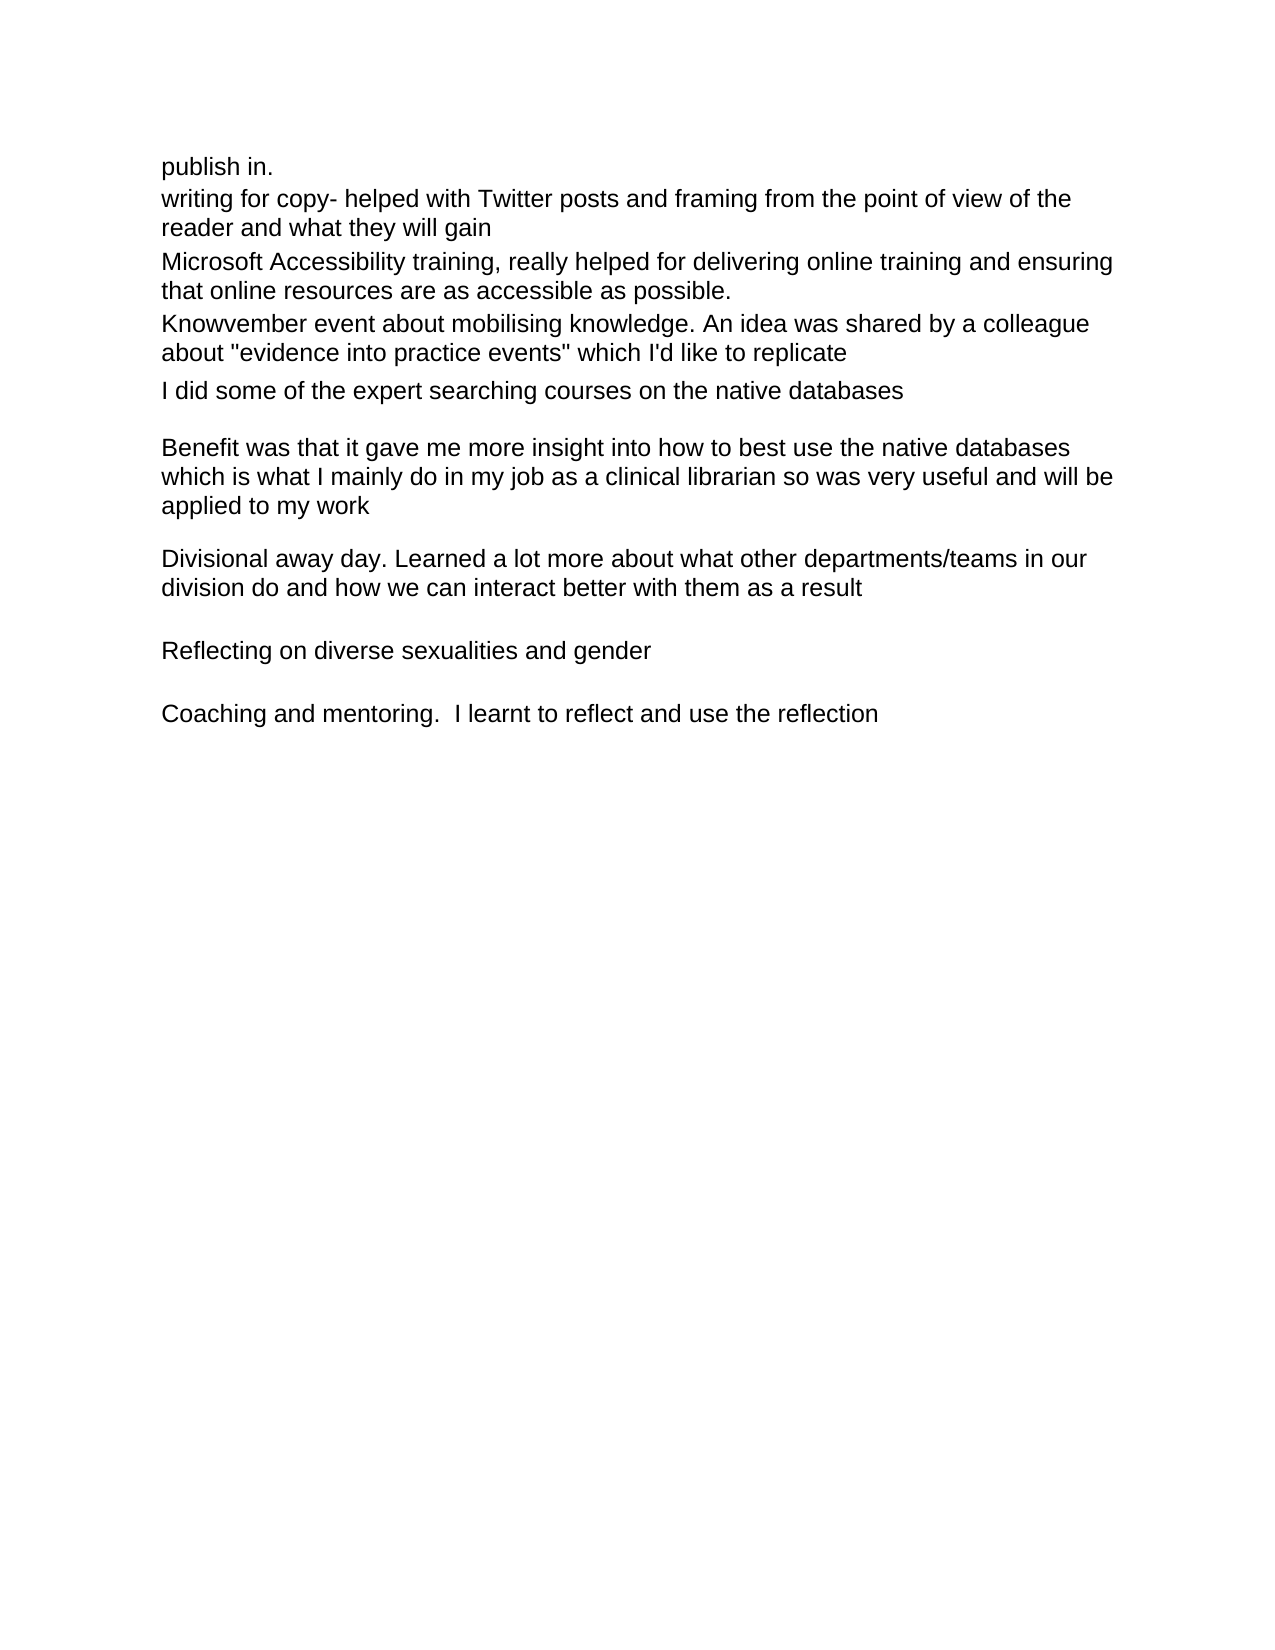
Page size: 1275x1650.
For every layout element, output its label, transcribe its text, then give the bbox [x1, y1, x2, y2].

table_cell I did some of the expert searching courses on the native databases Benefit was that it gave me more insight into how to best use the native databases which is what I mainly do in my job as a clinical librarian so was very useful and will be applied to my work [150, 369, 1150, 526]
table_cell writing for copy- helped with Twitter posts and framing from the point of view of the reader and what they will gain [150, 182, 1150, 244]
table_cell Knowvember event about mobilising knowledge. An idea was shared by a colleague about "evidence into practice events" which I'd like to replicate [150, 307, 1150, 369]
table_cell Coaching and mentoring. I learnt to reflect and use the reflection [150, 682, 1150, 744]
table_cell Reflecting on diverse sexualities and gender [150, 619, 1150, 682]
table_cell Divisional away day. Learned a lot more about what other departments/teams in our division do and how we can interact better with them as a result [150, 526, 1150, 619]
table_cell publish in. [150, 150, 1150, 182]
table_cell Microsoft Accessibility training, really helped for delivering online training and ensuring that online resources are as accessible as possible. [150, 244, 1150, 307]
